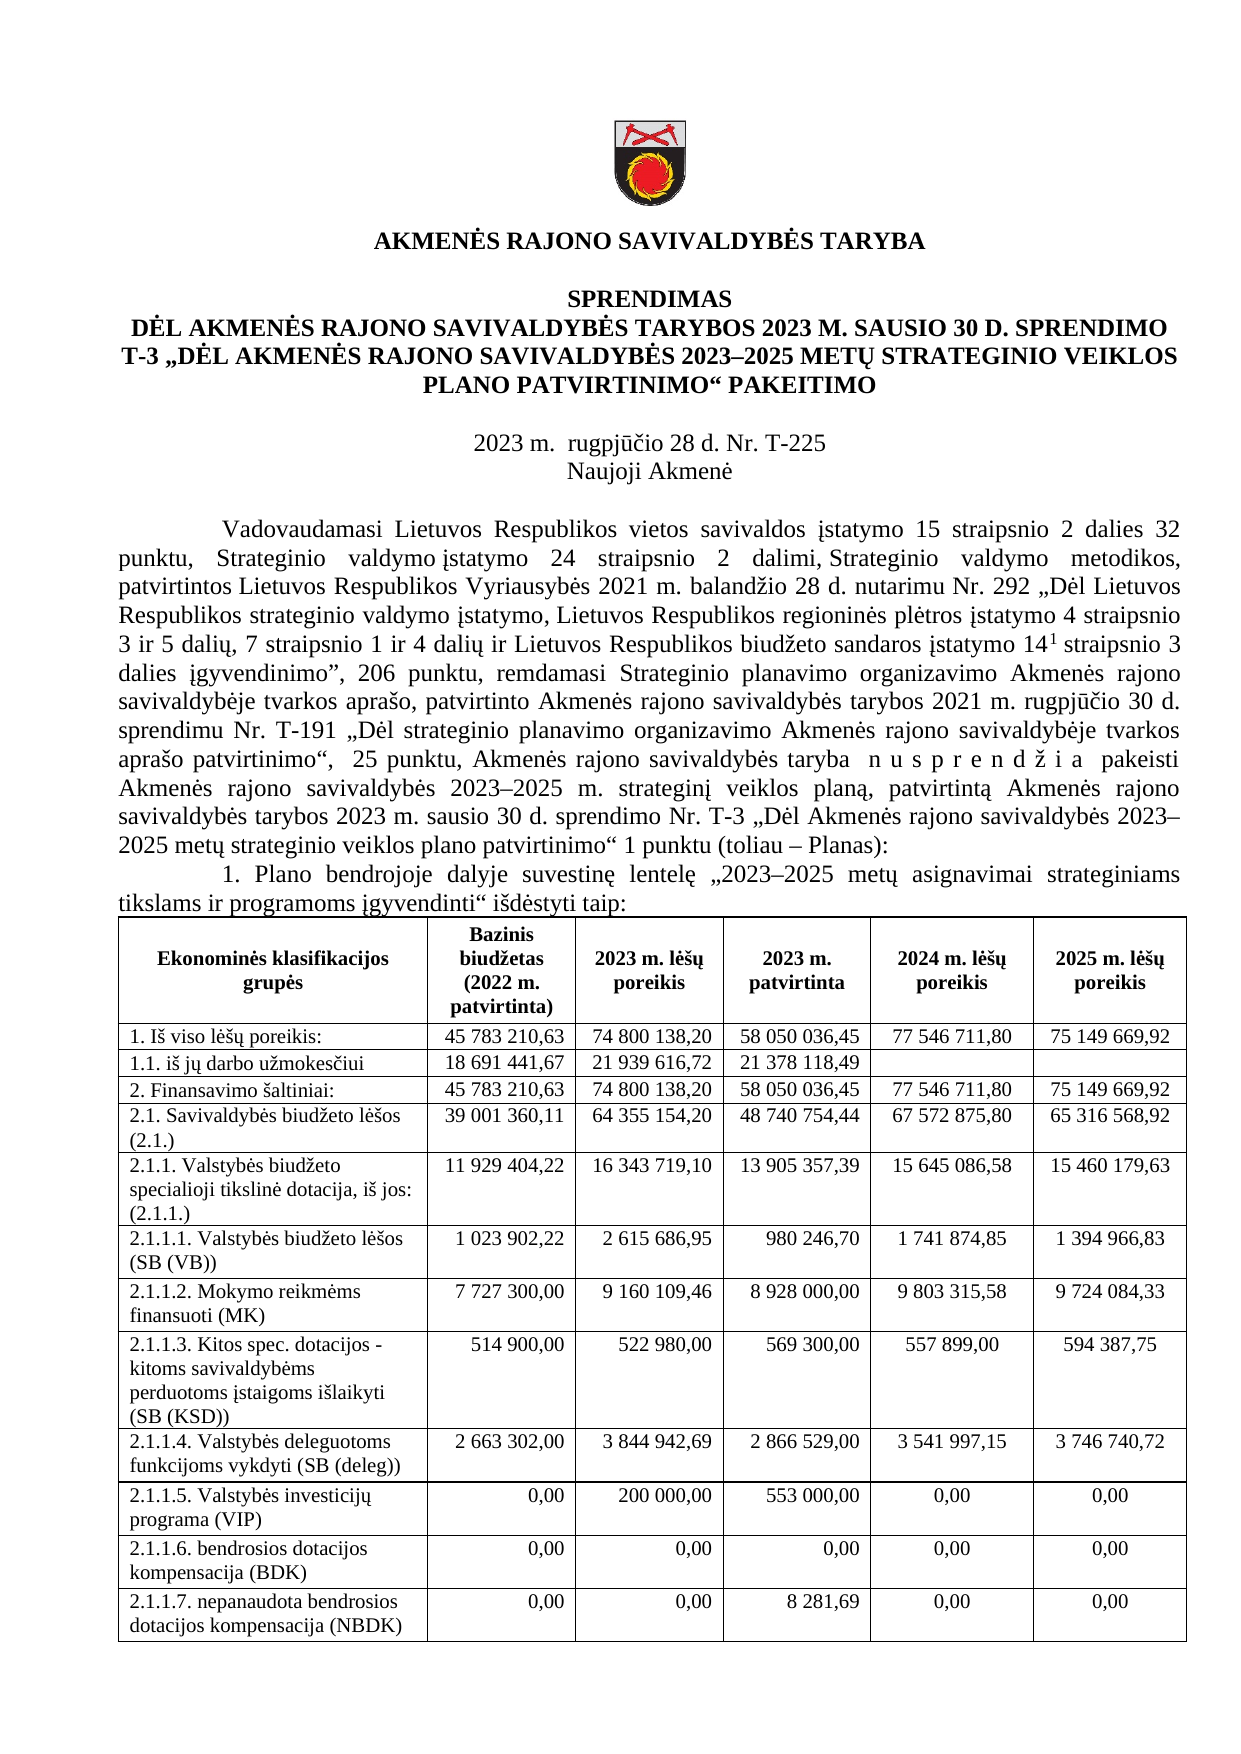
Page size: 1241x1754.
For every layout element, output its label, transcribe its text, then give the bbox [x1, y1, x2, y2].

table_cell 2 615 686,95 [576, 1226, 723, 1278]
table_cell 21 378 118,49 [724, 1050, 870, 1076]
table_cell 2.1. Savivaldybės biudžeto lėšos (2.1.) [119, 1104, 427, 1152]
table_cell 58 050 036,45 [724, 1077, 870, 1102]
table_header 2023 m. patvirtinta [724, 918, 870, 1023]
table_cell 75 149 669,92 [1034, 1077, 1186, 1102]
table_cell 1 023 902,22 [428, 1226, 575, 1278]
table_header Bazinis biudžetas (2022 m. patvirtinta) [428, 918, 575, 1023]
table_cell 9 724 084,33 [1034, 1279, 1186, 1331]
table_cell 553 000,00 [724, 1483, 870, 1534]
table_cell 15 460 179,63 [1034, 1153, 1186, 1225]
table_cell 2 663 302,00 [428, 1429, 575, 1481]
table_cell 0,00 [871, 1589, 1033, 1641]
text DĖL AKMENĖS RAJONO SAVIVALDYBĖS TARYBOS 2023 M. SAUSIO 30 D. SPRENDIMO T-3 „DĖL AKMENĖS RAJONO SAVIVALDYBĖS 2023–2025 METŲ STRATEGINIO VEIKLOS PLANO PATVIRTINIMO“ PAKEITIMO [118, 313, 1181, 399]
table_cell 0,00 [871, 1483, 1033, 1534]
table_cell 16 343 719,10 [576, 1153, 723, 1225]
table_cell 7 727 300,00 [428, 1279, 575, 1331]
table_cell 2.1.1.2. Mokymo reikmėms finansuoti (MK) [119, 1279, 427, 1331]
table_header 2023 m. lėšų poreikis [576, 918, 723, 1023]
table_cell 13 905 357,39 [724, 1153, 870, 1225]
table_cell 3 541 997,15 [871, 1429, 1033, 1481]
table_cell 2 866 529,00 [724, 1429, 870, 1481]
table_cell 9 160 109,46 [576, 1279, 723, 1331]
table_cell 2. Finansavimo šaltiniai: [119, 1077, 427, 1102]
table_cell 2.1.1.4. Valstybės deleguotoms funkcijoms vykdyti (SB (deleg)) [119, 1429, 427, 1481]
table_cell 0,00 [724, 1536, 870, 1588]
text 2023 m. rugpjūčio 28 d. Nr. T-225 [118, 428, 1181, 456]
table_cell 3 746 740,72 [1034, 1429, 1186, 1481]
table_cell 200 000,00 [576, 1483, 723, 1534]
table_cell 1. Iš viso lėšų poreikis: [119, 1024, 427, 1049]
table_cell 39 001 360,11 [428, 1104, 575, 1152]
text AKMENĖS RAJONO SAVIVALDYBĖS TARYBA [118, 226, 1181, 255]
text Vadovaudamasi Lietuvos Respublikos vietos savivaldos įstatymo 15 straipsnio 2 dalies 32 punktu, Strateginio valdymo įstatymo 24 straipsnio 2 dalimi, Strateginio valdymo metodikos, patvirtintos Lietuvos Respublikos Vyriausybės 2021 m. balandžio 28 d. nutarimu Nr. 292 „Dėl Lietuvos Respublikos strateginio valdymo įstatymo, Lietuvos Respublikos regioninės plėtros įstatymo 4 straipsnio 3 ir 5 dalių, 7 straipsnio 1 ir 4 dalių ir Lietuvos Respublikos biudžeto sandaros įstatymo 141 straipsnio 3 dalies įgyvendinimo”, 206 punktu, remdamasi Strateginio planavimo organizavimo Akmenės rajono savivaldybėje tvarkos aprašo, patvirtinto Akmenės rajono savivaldybės tarybos 2021 m. rugpjūčio 30 d. sprendimu Nr. T-191 „Dėl strateginio planavimo organizavimo Akmenės rajono savivaldybėje tvarkos aprašo patvirtinimo“, 25 punktu, Akmenės rajono savivaldybės taryba n u s p r e n d ž i a pakeisti Akmenės rajono savivaldybės 2023–2025 m. strateginį veiklos planą, patvirtintą Akmenės rajono savivaldybės tarybos 2023 m. sausio 30 d. sprendimo Nr. T-3 „Dėl Akmenės rajono savivaldybės 2023–2025 metų strateginio veiklos plano patvirtinimo“ 1 punktu (toliau – Planas): [118, 514, 1181, 859]
table_cell 67 572 875,80 [871, 1104, 1033, 1152]
table_cell 77 546 711,80 [871, 1024, 1033, 1049]
table_cell 557 899,00 [871, 1332, 1033, 1428]
table_cell 64 355 154,20 [576, 1104, 723, 1152]
table_cell 980 246,70 [724, 1226, 870, 1278]
table_cell 2.1.1. Valstybės biudžeto specialioji tikslinė dotacija, iš jos: (2.1.1.) [119, 1153, 427, 1225]
table_cell 11 929 404,22 [428, 1153, 575, 1225]
table_cell 9 803 315,58 [871, 1279, 1033, 1331]
table_cell 0,00 [576, 1536, 723, 1588]
table_cell 514 900,00 [428, 1332, 575, 1428]
table_cell 0,00 [1034, 1483, 1186, 1534]
table_header Ekonominės klasifikacijos grupės [119, 918, 427, 1023]
table_cell 0,00 [871, 1536, 1033, 1588]
table_cell 1 741 874,85 [871, 1226, 1033, 1278]
table_cell 569 300,00 [724, 1332, 870, 1428]
table_cell 2.1.1.7. nepanaudota bendrosios dotacijos kompensacija (NBDK) [119, 1589, 427, 1641]
table_cell 77 546 711,80 [871, 1077, 1033, 1102]
table_cell [871, 1050, 1033, 1076]
text Naujoji Akmenė [118, 456, 1181, 485]
table_cell 0,00 [428, 1536, 575, 1588]
table_cell 0,00 [428, 1483, 575, 1534]
table_cell 48 740 754,44 [724, 1104, 870, 1152]
table_cell 0,00 [1034, 1589, 1186, 1641]
table_header 2025 m. lėšų poreikis [1034, 918, 1186, 1023]
table_cell 45 783 210,63 [428, 1077, 575, 1102]
table_cell 2.1.1.3. Kitos spec. dotacijos - kitoms savivaldybėms perduotoms įstaigoms išlaikyti (SB (KSD)) [119, 1332, 427, 1428]
table_cell 2.1.1.1. Valstybės biudžeto lėšos (SB (VB)) [119, 1226, 427, 1278]
text 1. Plano bendrojoje dalyje suvestinę lentelę „2023–2025 metų asignavimai strateginiams tikslams ir programoms įgyvendinti“ išdėstyti taip: [118, 859, 1181, 916]
table_cell 45 783 210,63 [428, 1024, 575, 1049]
table_cell 3 844 942,69 [576, 1429, 723, 1481]
table_cell 74 800 138,20 [576, 1077, 723, 1102]
table_cell 65 316 568,92 [1034, 1104, 1186, 1152]
table_cell 21 939 616,72 [576, 1050, 723, 1076]
table_cell 8 281,69 [724, 1589, 870, 1641]
table_cell 0,00 [576, 1589, 723, 1641]
table_cell 1.1. iš jų darbo užmokesčiui [119, 1050, 427, 1076]
table_cell 74 800 138,20 [576, 1024, 723, 1049]
table_cell [1034, 1050, 1186, 1076]
text SPRENDIMAS [118, 284, 1181, 313]
table_cell 594 387,75 [1034, 1332, 1186, 1428]
table_cell 8 928 000,00 [724, 1279, 870, 1331]
table_cell 0,00 [428, 1589, 575, 1641]
table_cell 2.1.1.6. bendrosios dotacijos kompensacija (BDK) [119, 1536, 427, 1588]
table_cell 522 980,00 [576, 1332, 723, 1428]
table_cell 1 394 966,83 [1034, 1226, 1186, 1278]
table_cell 18 691 441,67 [428, 1050, 575, 1076]
table_cell 15 645 086,58 [871, 1153, 1033, 1225]
table_cell 58 050 036,45 [724, 1024, 870, 1049]
table_cell 75 149 669,92 [1034, 1024, 1186, 1049]
table_cell 0,00 [1034, 1536, 1186, 1588]
table_header 2024 m. lėšų poreikis [871, 918, 1033, 1023]
table_cell 2.1.1.5. Valstybės investicijų programa (VIP) [119, 1483, 427, 1534]
